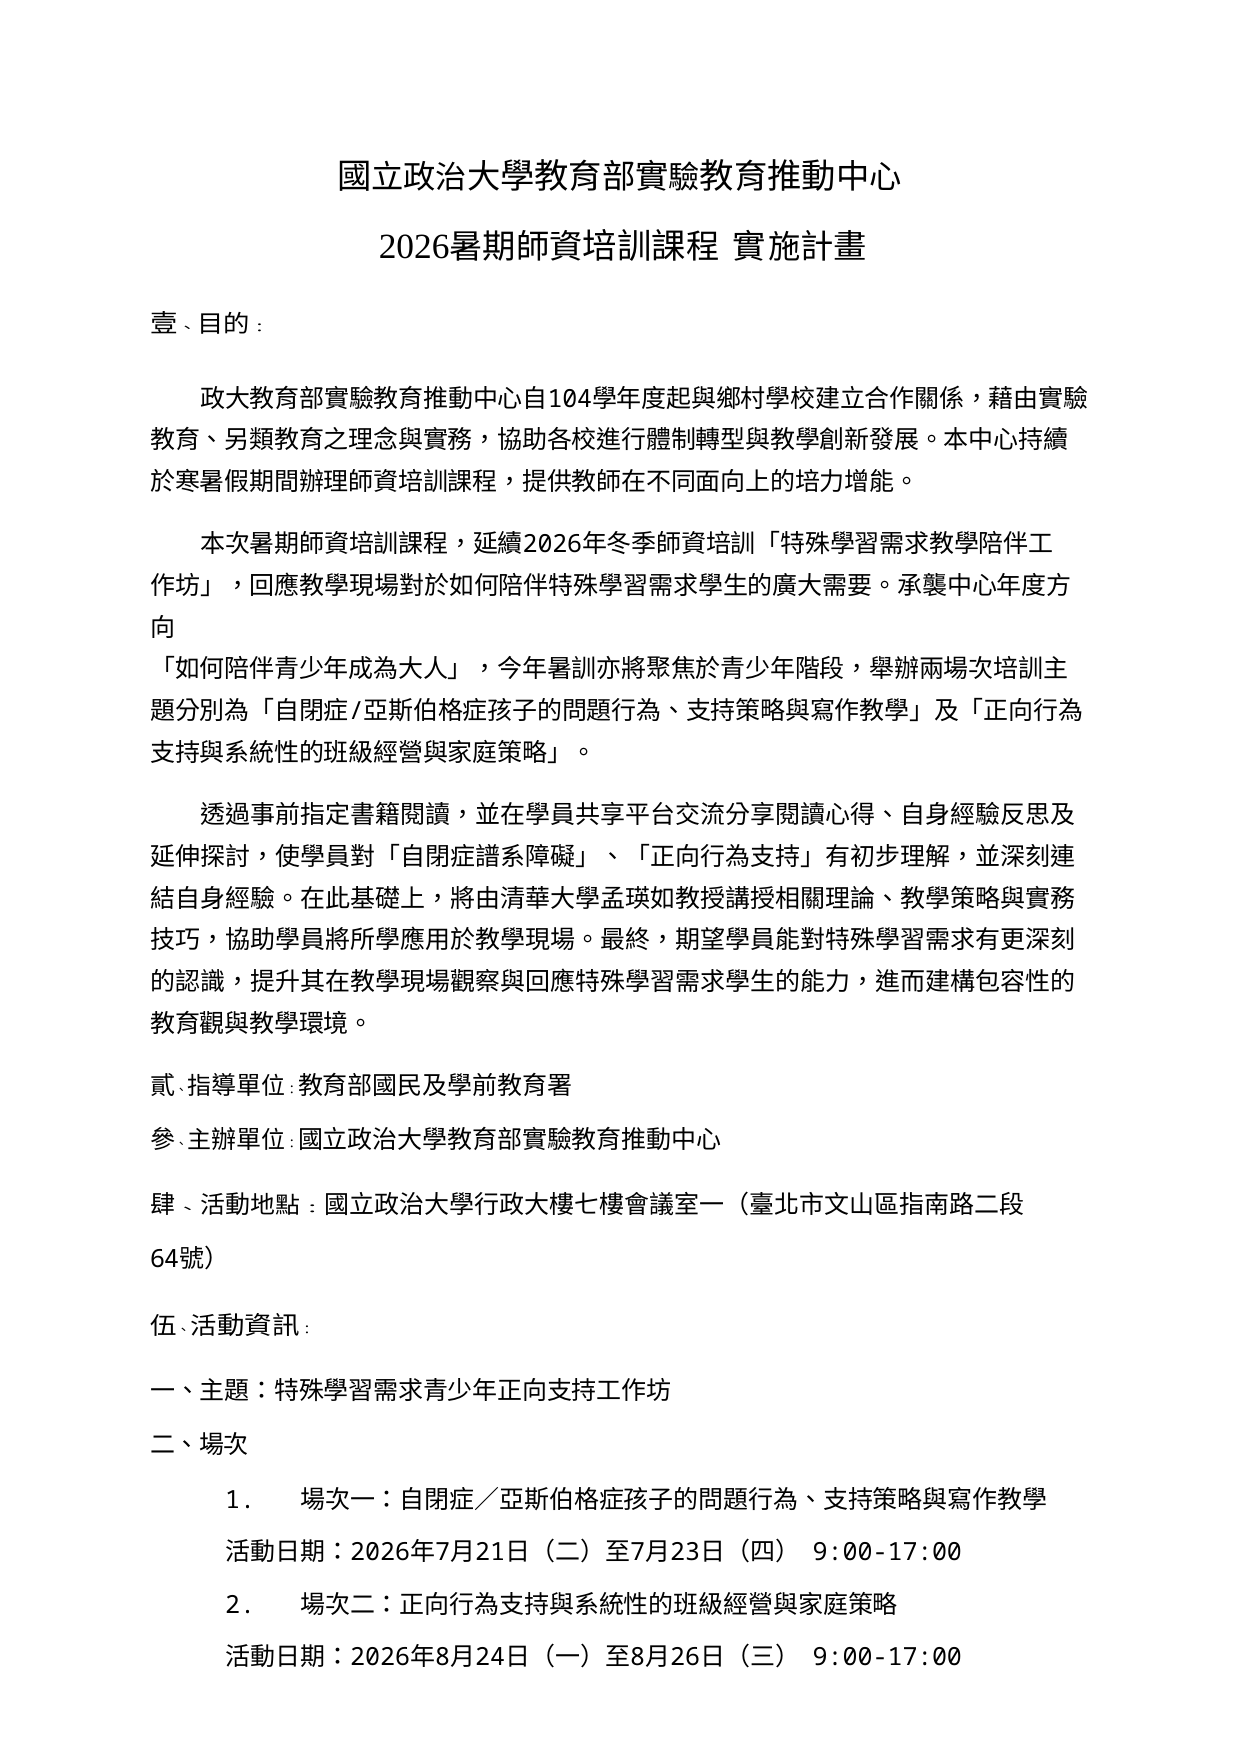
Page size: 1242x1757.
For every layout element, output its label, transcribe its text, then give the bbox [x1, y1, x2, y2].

text 本次暑期師資培訓課程，延續2026年冬季師資培訓「特殊學習需求教學陪伴工作坊」，回應教學現場對於如何陪伴特殊學習需求學生的廣大需要。承襲中心年度方向 [150, 524, 1075, 643]
text 肆、活動地點：國立政治大學行政大樓七樓會議室一（臺北市文山區指南路二段64號） [150, 1184, 1050, 1275]
text 透過事前指定書籍閱讀，並在學員共享平台交流分享閱讀心得、自身經驗反思及延伸探討，使學員對「自閉症譜系障礙」、「正向行為支持」有初步理解，並深刻連結自身經驗。在此基礎上，將由清華大學孟瑛如教授講授相關理論、教學策略與實務技巧，協助學員將所學應用於教學現場。最終，期望學員能對特殊學習需求有更深刻的認識，提升其在教學現場觀察與回應特殊學習需求學生的能力，進而建構包容性的教育觀與教學環境。 [150, 795, 1075, 1039]
list 場次二：正向行為支持與系統性的班級經營與家庭策略 [225, 1584, 1124, 1620]
text 參、主辦單位：國立政治大學教育部實驗教育推動中心 [150, 1119, 1124, 1155]
text 壹、目的： [150, 303, 1124, 339]
text 貳、指導單位：教育部國民及學前教育署 [150, 1066, 1124, 1102]
text 「如何陪伴青少年成為大人」，今年暑訓亦將聚焦於青少年階段，舉辦兩場次培訓主題分別為「自閉症/亞斯伯格症孩子的問題行為、支持策略與寫作教學」及「正向行為支持與系統性的班級經營與家庭策略」。 [150, 649, 1088, 768]
text 伍、活動資訊： [150, 1305, 1124, 1342]
text 一、主題：特殊學習需求青少年正向支持工作坊二、場次 [150, 1370, 675, 1461]
text 政大教育部實驗教育推動中心自104學年度起與鄉村學校建立合作關係，藉由實驗教育、另類教育之理念與實務，協助各校進行體制轉型與教學創新發展。本中心持續於寒暑假期間辦理師資培訓課程，提供教師在不同面向上的培力增能。 [150, 378, 1088, 498]
text 活動日期：2026年8月24日（一）至8月26日（三） 9:00-17:00 [225, 1637, 1124, 1673]
list 場次一：自閉症／亞斯伯格症孩子的問題行為、支持策略與寫作教學 [225, 1479, 1124, 1515]
text 國立政治大學教育部實驗教育推動中心 2026暑期師資培訓課程 實施計畫 [337, 149, 904, 268]
text 活動日期：2026年7月21日（二）至7月23日（四） 9:00-17:00 [225, 1532, 1124, 1568]
